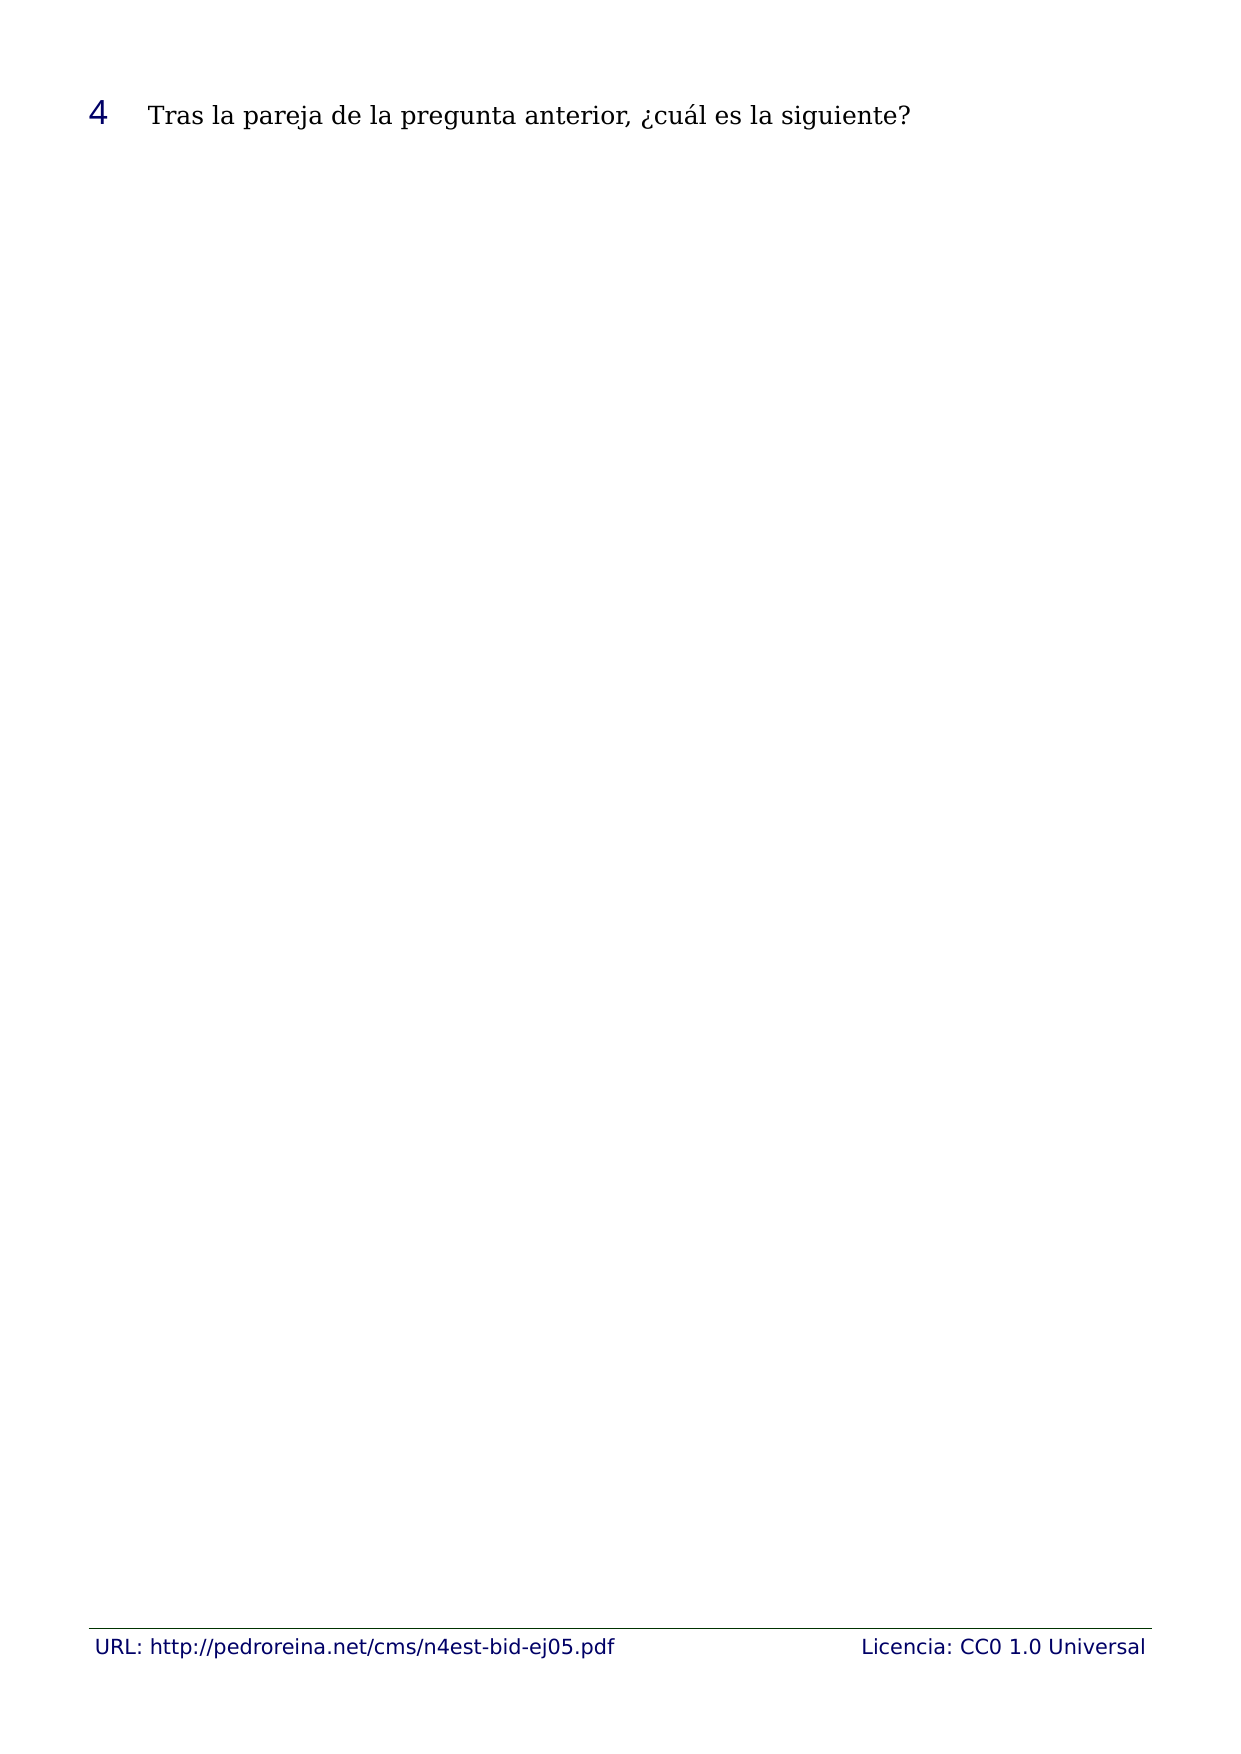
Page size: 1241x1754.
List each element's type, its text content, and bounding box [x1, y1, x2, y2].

list Tras la pareja de la pregunta anterior, ¿cuál es la siguiente? [88, 88, 1152, 134]
